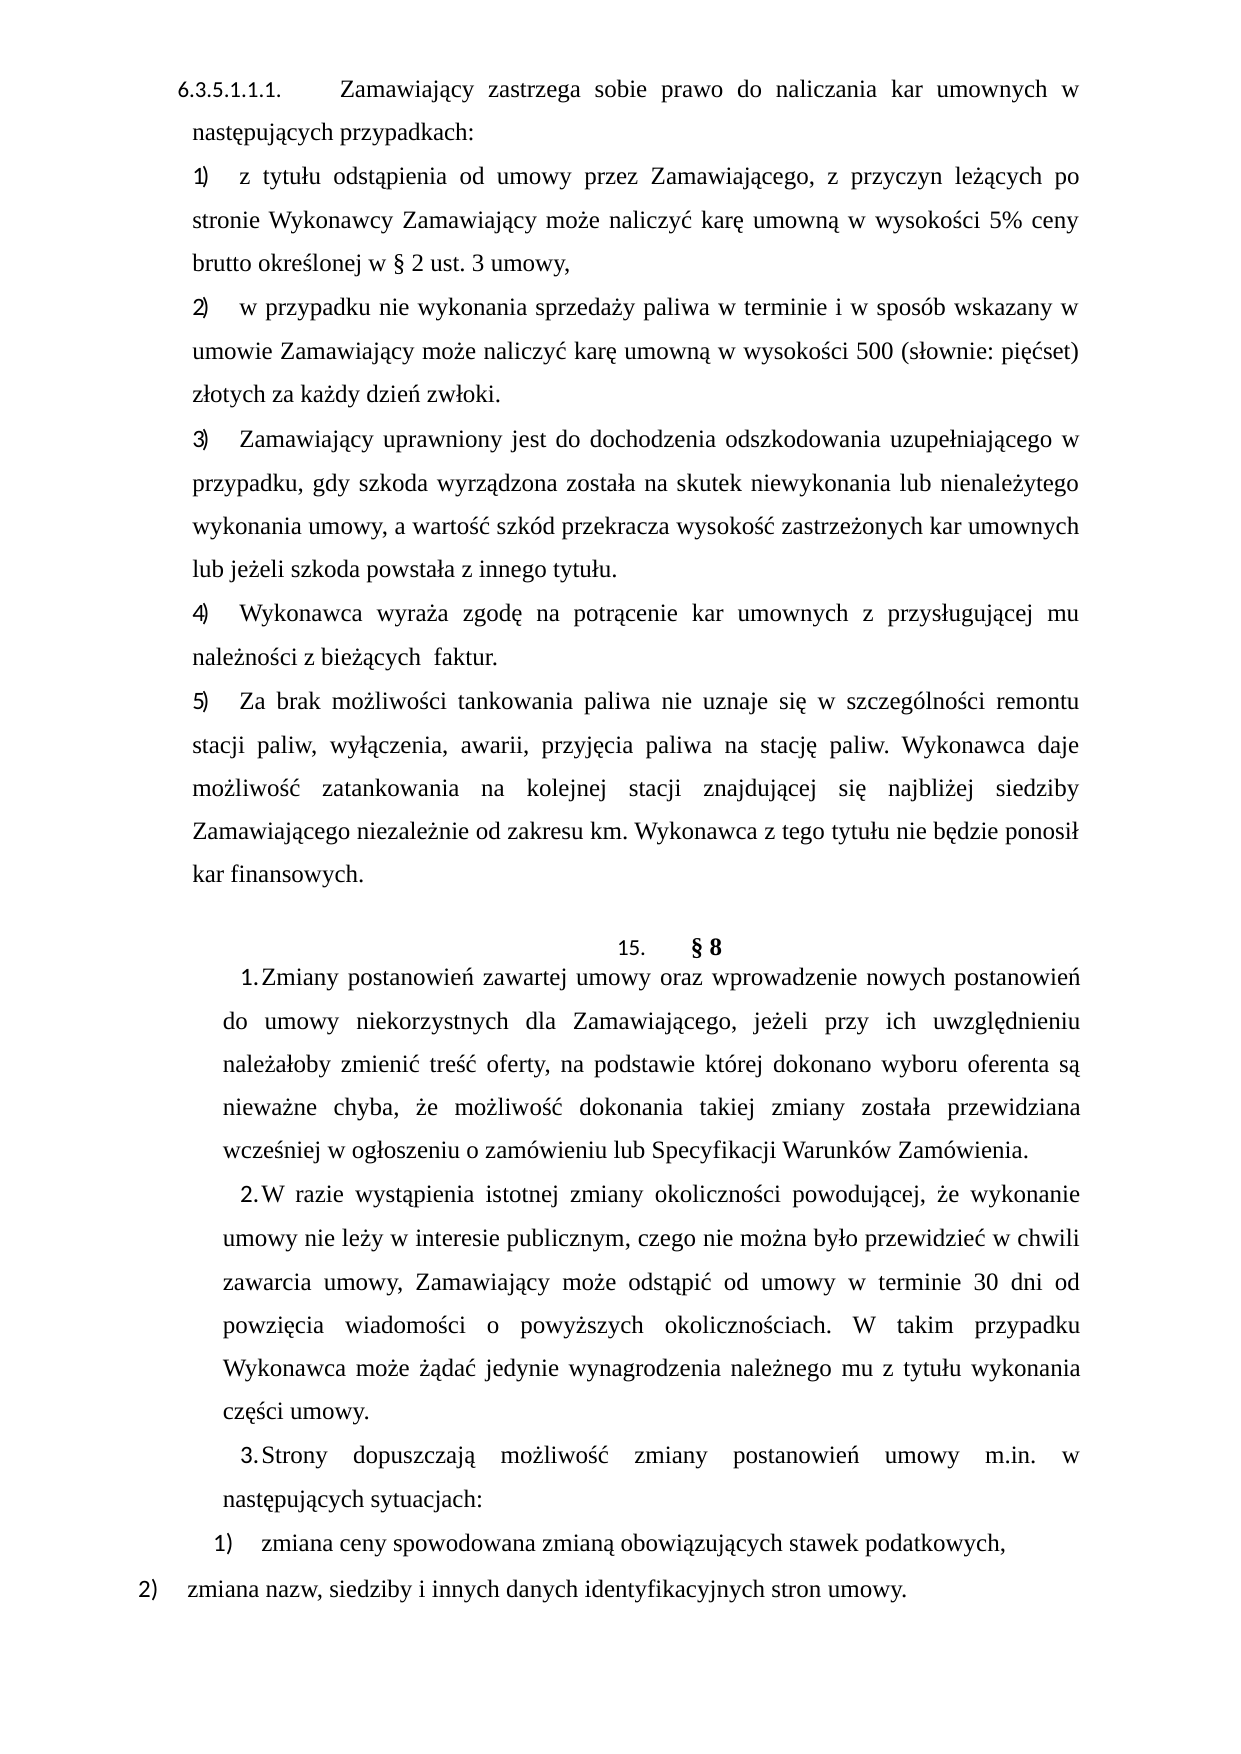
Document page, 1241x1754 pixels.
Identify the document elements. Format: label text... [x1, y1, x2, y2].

list Zmiany postanowień zawartej umowy oraz wprowadzenie nowych postanowień do umowy niekorzystnych dla Zamawiającego, jeżeli przy ich uwzględnieniu należałoby zmienić treść oferty, na podstawie której dokonano wyboru oferenta są nieważne chyba, że możliwość dokonania takiej zmiany została przewidziana wcześniej w ogłoszeniu o zamówieniu lub Specyfikacji Warunków Zamówienia. [223, 961, 1081, 1164]
list z tytułu odstąpienia od umowy przez Zamawiającego, z przyczyn leżących po stronie Wykonawcy Zamawiający może naliczyć karę umowną w wysokości 5% ceny brutto określonej w § 2 ust. 3 umowy, [192, 160, 1080, 277]
list zmiana nazw, siedziby i innych danych identyfikacyjnych stron umowy. [138, 1573, 1093, 1603]
list Wykonawca wyraża zgodę na potrącenie kar umownych z przysługującej mu należności z bieżących faktur. [192, 597, 1080, 671]
list Zamawiający uprawniony jest do dochodzenia odszkodowania uzupełniającego w przypadku, gdy szkoda wyrządzona została na skutek niewykonania lub nienależytego wykonania umowy, a wartość szkód przekracza wysokość zastrzeżonych kar umownych lub jeżeli szkoda powstała z innego tytułu. [192, 423, 1080, 583]
list Strony dopuszczają możliwość zmiany postanowień umowy m.in. w następujących sytuacjach: [223, 1439, 1081, 1513]
subtitle § 8 [617, 932, 1093, 961]
list Zamawiający zastrzega sobie prawo do naliczania kar umownych w następujących przypadkach: [177, 74, 1080, 146]
list W razie wystąpienia istotnej zmiany okoliczności powodującej, że wykonanie umowy nie leży w interesie publicznym, czego nie można było przewidzieć w chwili zawarcia umowy, Zamawiający może odstąpić od umowy w terminie 30 dni od powzięcia wiadomości o powyższych okolicznościach. W takim przypadku Wykonawca może żądać jedynie wynagrodzenia należnego mu z tytułu wykonania części umowy. [223, 1178, 1081, 1425]
list Za brak możliwości tankowania paliwa nie uznaje się w szczególności remontu stacji paliw, wyłączenia, awarii, przyjęcia paliwa na stację paliw. Wykonawca daje możliwość zatankowania na kolejnej stacji znajdującej się najbliżej siedziby Zamawiającego niezależnie od zakresu km. Wykonawca z tego tytułu nie będzie ponosił kar finansowych. [192, 685, 1080, 888]
list zmiana ceny spowodowana zmianą obowiązujących stawek podatkowych, [213, 1527, 1081, 1558]
list w przypadku nie wykonania sprzedaży paliwa w terminie i w sposób wskazany w umowie Zamawiający może naliczyć karę umowną w wysokości 500 (słownie: pięćset) złotych za każdy dzień zwłoki. [192, 292, 1080, 408]
